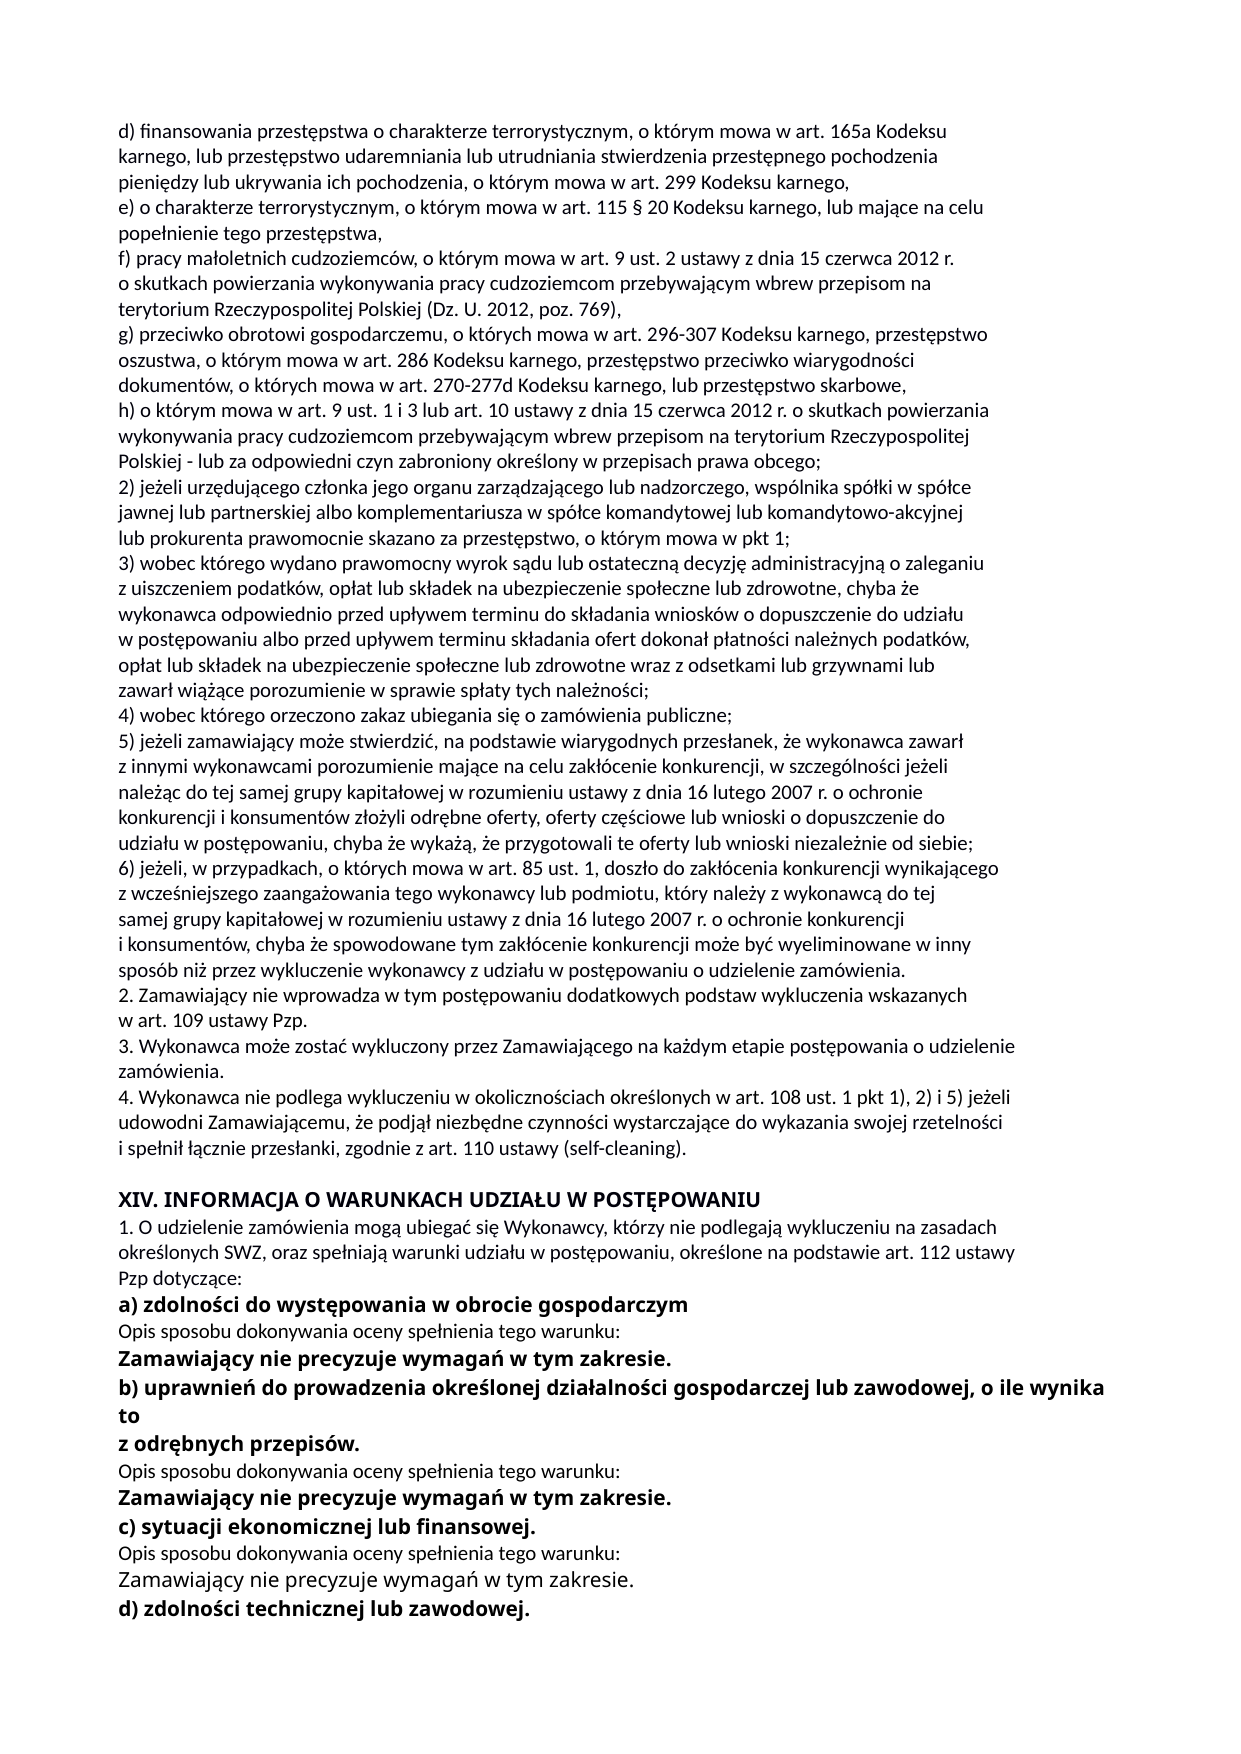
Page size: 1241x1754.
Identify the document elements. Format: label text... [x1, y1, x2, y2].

text z uiszczeniem podatków, opłat lub składek na ubezpieczenie społeczne lub zdrowotne, chyba że [118, 576, 1122, 601]
text 2) jeżeli urzędującego członka jego organu zarządzającego lub nadzorczego, wspólnika spółki w spółce [118, 474, 1122, 499]
text w postępowaniu albo przed upływem terminu składania ofert dokonał płatności należnych podatków, [118, 626, 1122, 652]
text Zamawiający nie precyzuje wymagań w tym zakresie. [118, 1566, 1122, 1594]
text Opis sposobu dokonywania oceny spełnienia tego warunku: [118, 1319, 1122, 1344]
text Zamawiający nie precyzuje wymagań w tym zakresie. [118, 1344, 1122, 1373]
text udziału w postępowaniu, chyba że wykażą, że przygotowali te oferty lub wnioski niezależnie od siebie; [118, 830, 1122, 855]
text w art. 109 ustawy Pzp. [118, 1008, 1122, 1033]
text g) przeciwko obrotowi gospodarczemu, o których mowa w art. 296-307 Kodeksu karnego, przestępstwo [118, 321, 1122, 347]
text należąc do tej samej grupy kapitałowej w rozumieniu ustawy z dnia 16 lutego 2007 r. o ochronie [118, 779, 1122, 804]
text 2. Zamawiający nie wprowadza w tym postępowaniu dodatkowych podstaw wykluczenia wskazanych [118, 982, 1122, 1008]
text samej grupy kapitałowej w rozumieniu ustawy z dnia 16 lutego 2007 r. o ochronie konkurencji [118, 906, 1122, 931]
text h) o którym mowa w art. 9 ust. 1 i 3 lub art. 10 ustawy z dnia 15 czerwca 2012 r. o skutkach powierzania [118, 398, 1122, 423]
text d) zdolności technicznej lub zawodowej. [118, 1594, 1122, 1622]
text b) uprawnień do prowadzenia określonej działalności gospodarczej lub zawodowej, o ile wynika to [118, 1373, 1122, 1429]
text konkurencji i konsumentów złożyli odrębne oferty, oferty częściowe lub wnioski o dopuszczenie do [118, 804, 1122, 830]
text i spełnił łącznie przesłanki, zgodnie z art. 110 ustawy (self-cleaning). [118, 1135, 1122, 1160]
text 4) wobec którego orzeczono zakaz ubiegania się o zamówienia publiczne; [118, 703, 1122, 728]
text oszustwa, o którym mowa w art. 286 Kodeksu karnego, przestępstwo przeciwko wiarygodności [118, 347, 1122, 372]
text e) o charakterze terrorystycznym, o którym mowa w art. 115 § 20 Kodeksu karnego, lub mające na celu [118, 194, 1122, 220]
text 3) wobec którego wydano prawomocny wyrok sądu lub ostateczną decyzję administracyjną o zaleganiu [118, 550, 1122, 576]
text 1. O udzielenie zamówienia mogą ubiegać się Wykonawcy, którzy nie podlegają wykluczeniu na zasadach [118, 1214, 1122, 1239]
text popełnienie tego przestępstwa, [118, 220, 1122, 245]
text zawarł wiążące porozumienie w sprawie spłaty tych należności; [118, 677, 1122, 703]
text o skutkach powierzania wykonywania pracy cudzoziemcom przebywającym wbrew przepisom na [118, 271, 1122, 296]
text 5) jeżeli zamawiający może stwierdzić, na podstawie wiarygodnych przesłanek, że wykonawca zawarł [118, 728, 1122, 753]
text terytorium Rzeczypospolitej Polskiej (Dz. U. 2012, poz. 769), [118, 296, 1122, 321]
text Opis sposobu dokonywania oceny spełnienia tego warunku: [118, 1540, 1122, 1566]
text z innymi wykonawcami porozumienie mające na celu zakłócenie konkurencji, w szczególności jeżeli [118, 753, 1122, 779]
text a) zdolności do występowania w obrocie gospodarczym [118, 1290, 1122, 1319]
text i konsumentów, chyba że spowodowane tym zakłócenie konkurencji może być wyeliminowane w inny [118, 931, 1122, 957]
text XIV. INFORMACJA O WARUNKACH UDZIAŁU W POSTĘPOWANIU [118, 1186, 1122, 1214]
text c) sytuacji ekonomicznej lub finansowej. [118, 1512, 1122, 1540]
text lub prokurenta prawomocnie skazano za przestępstwo, o którym mowa w pkt 1; [118, 525, 1122, 550]
text z odrębnych przepisów. [118, 1429, 1122, 1458]
text f) pracy małoletnich cudzoziemców, o którym mowa w art. 9 ust. 2 ustawy z dnia 15 czerwca 2012 r. [118, 245, 1122, 271]
text opłat lub składek na ubezpieczenie społeczne lub zdrowotne wraz z odsetkami lub grzywnami lub [118, 652, 1122, 677]
text 3. Wykonawca może zostać wykluczony przez Zamawiającego na każdym etapie postępowania o udzielenie [118, 1033, 1122, 1058]
text udowodni Zamawiającemu, że podjął niezbędne czynności wystarczające do wykazania swojej rzetelności [118, 1109, 1122, 1135]
text Opis sposobu dokonywania oceny spełnienia tego warunku: [118, 1458, 1122, 1483]
text określonych SWZ, oraz spełniają warunki udziału w postępowaniu, określone na podstawie art. 112 ustawy [118, 1239, 1122, 1265]
text zamówienia. [118, 1058, 1122, 1084]
text karnego, lub przestępstwo udaremniania lub utrudniania stwierdzenia przestępnego pochodzenia [118, 143, 1122, 169]
text 6) jeżeli, w przypadkach, o których mowa w art. 85 ust. 1, doszło do zakłócenia konkurencji wynikającego [118, 855, 1122, 881]
text z wcześniejszego zaangażowania tego wykonawcy lub podmiotu, który należy z wykonawcą do tej [118, 881, 1122, 906]
text pieniędzy lub ukrywania ich pochodzenia, o którym mowa w art. 299 Kodeksu karnego, [118, 169, 1122, 194]
text Polskiej - lub za odpowiedni czyn zabroniony określony w przepisach prawa obcego; [118, 448, 1122, 474]
text d) finansowania przestępstwa o charakterze terrorystycznym, o którym mowa w art. 165a Kodeksu [118, 118, 1122, 143]
text Pzp dotyczące: [118, 1265, 1122, 1290]
text sposób niż przez wykluczenie wykonawcy z udziału w postępowaniu o udzielenie zamówienia. [118, 957, 1122, 982]
text wykonawca odpowiednio przed upływem terminu do składania wniosków o dopuszczenie do udziału [118, 601, 1122, 626]
text wykonywania pracy cudzoziemcom przebywającym wbrew przepisom na terytorium Rzeczypospolitej [118, 423, 1122, 448]
text 4. Wykonawca nie podlega wykluczeniu w okolicznościach określonych w art. 108 ust. 1 pkt 1), 2) i 5) jeżeli [118, 1084, 1122, 1109]
text Zamawiający nie precyzuje wymagań w tym zakresie. [118, 1483, 1122, 1512]
text dokumentów, o których mowa w art. 270-277d Kodeksu karnego, lub przestępstwo skarbowe, [118, 372, 1122, 398]
text jawnej lub partnerskiej albo komplementariusza w spółce komandytowej lub komandytowo-akcyjnej [118, 499, 1122, 525]
